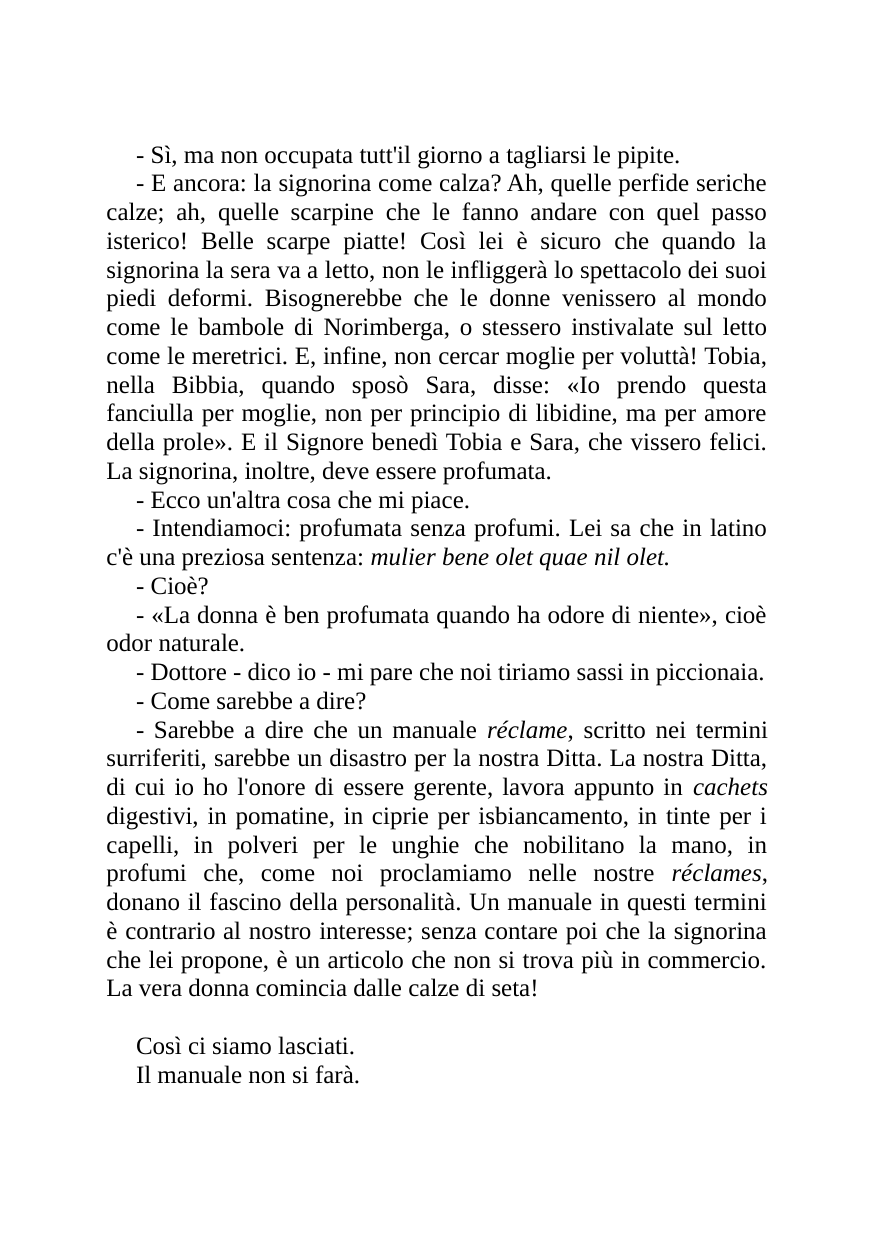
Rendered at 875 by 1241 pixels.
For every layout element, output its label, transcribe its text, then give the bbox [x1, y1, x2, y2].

text - «La donna è ben profumata quando ha odore di niente», cioè odor naturale. [106, 600, 768, 657]
text - Sì, ma non occupata tutt'il giorno a tagliarsi le pipite. [106, 140, 768, 168]
text - Cioè? [106, 571, 768, 600]
text - Ecco un'altra cosa che mi piace. [106, 485, 768, 513]
text - E ancora: la signorina come calza? Ah, quelle perfide seriche calze; ah, quelle scarpine che le fanno andare con quel passo isterico! Belle scarpe piatte! Così lei è sicuro che quando la signorina la sera va a letto, non le infliggerà lo spettacolo dei suoi piedi deformi. Bisognerebbe che le donne venissero al mondo come le bambole di Norimberga, o stessero instivalate sul letto come le meretrici. E, infine, non cercar moglie per voluttà! Tobia, nella Bibbia, quando sposò Sara, disse: «Io prendo questa fanciulla per moglie, non per principio di libidine, ma per amore della prole». E il Signore benedì Tobia e Sara, che vissero felici. La signorina, inoltre, deve essere profumata. [106, 168, 768, 485]
text - Sarebbe a dire che un manuale réclame, scritto nei termini surriferiti, sarebbe un disastro per la nostra Ditta. La nostra Ditta, di cui io ho l'onore di essere gerente, lavora appunto in cachets digestivi, in pomatine, in ciprie per isbiancamento, in tinte per i capelli, in polveri per le unghie che nobilitano la mano, in profumi che, come noi proclamiamo nelle nostre réclames, donano il fascino della personalità. Un manuale in questi termini è contrario al nostro interesse; senza contare poi che la signorina che lei propone, è un articolo che non si trova più in commercio. La vera donna comincia dalle calze di seta! [106, 715, 768, 1002]
text - Dottore - dico io - mi pare che noi tiriamo sassi in piccionaia. [106, 657, 768, 686]
text Il manuale non si farà. [106, 1060, 768, 1088]
text - Come sarebbe a dire? [106, 686, 768, 715]
text Così ci siamo lasciati. [106, 1031, 768, 1060]
text - Intendiamoci: profumata senza profumi. Lei sa che in latino c'è una preziosa sentenza: mulier bene olet quae nil olet. [106, 513, 768, 571]
